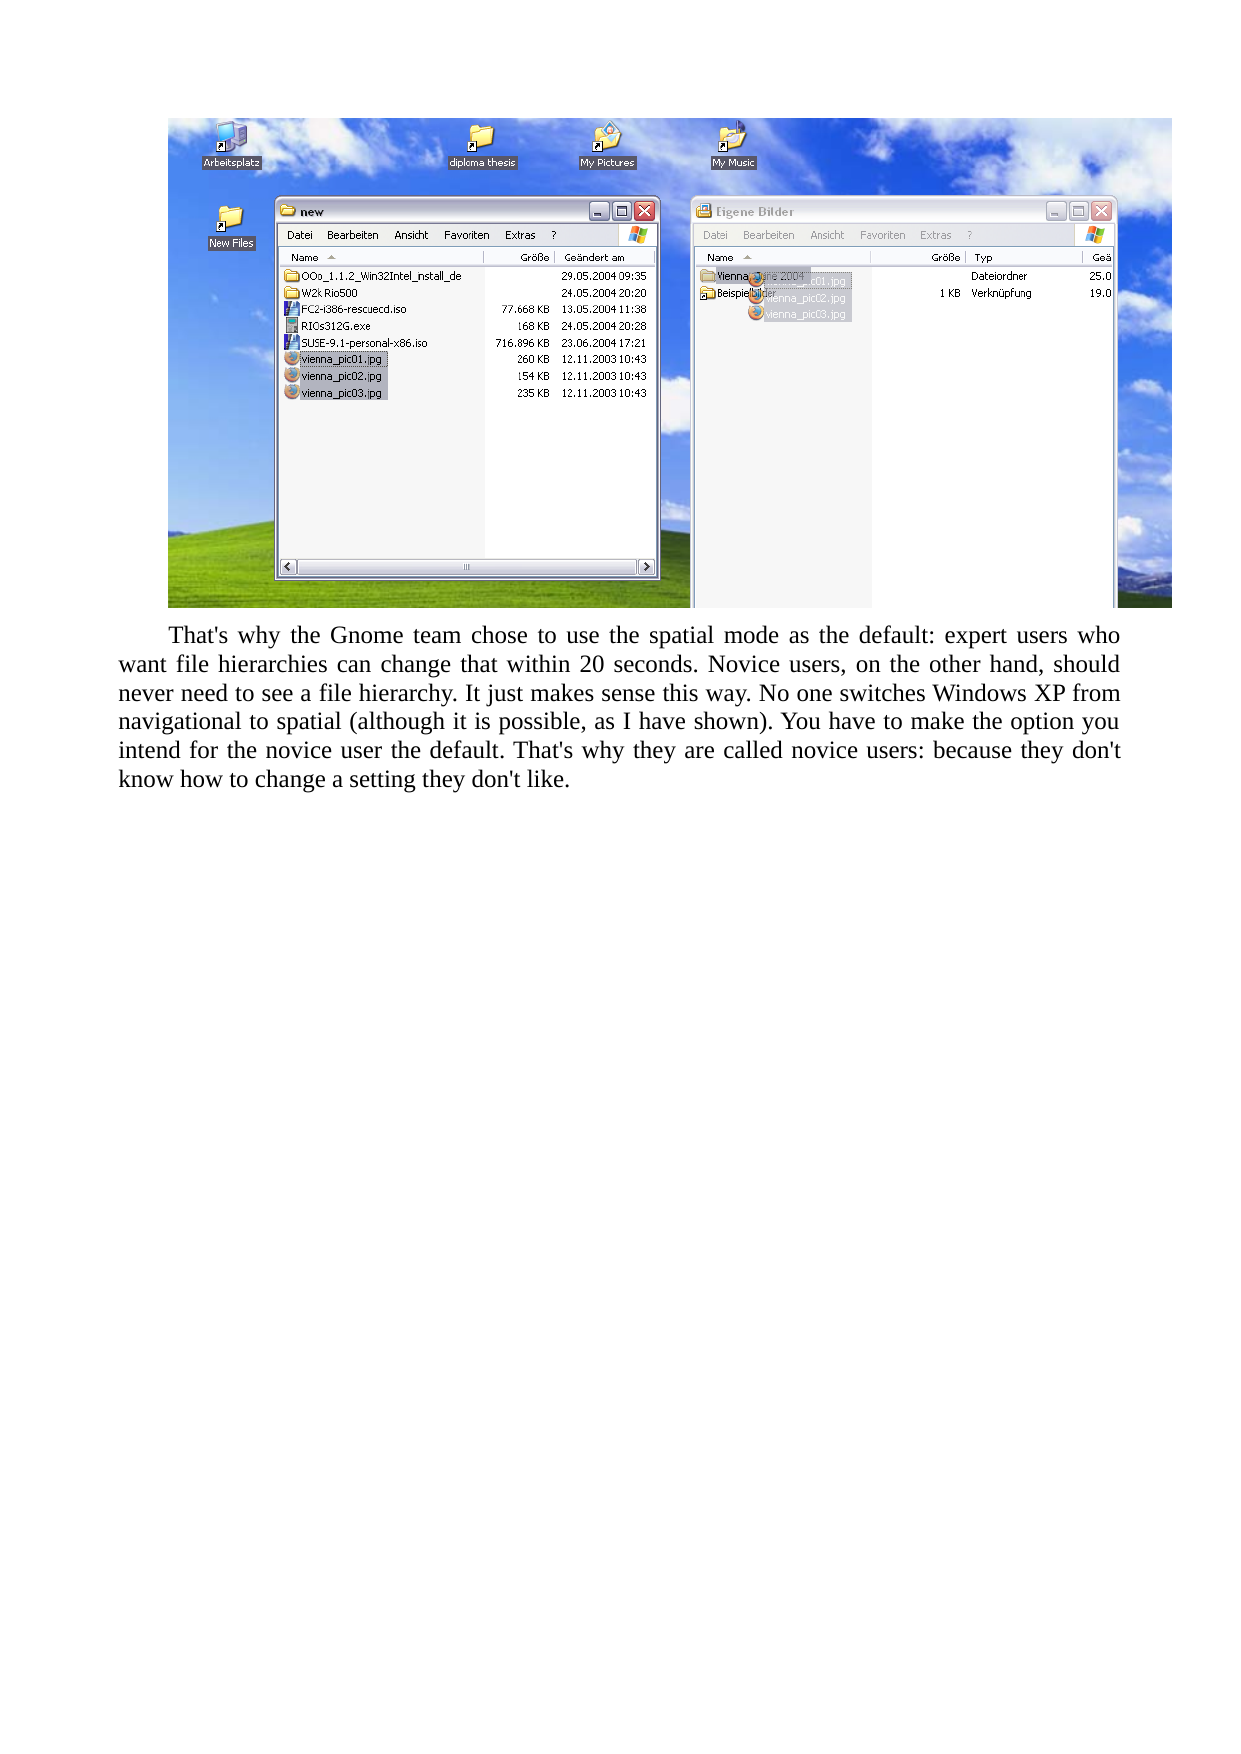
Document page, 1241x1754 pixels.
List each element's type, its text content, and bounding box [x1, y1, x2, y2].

picture [168, 118, 1172, 608]
text That's why the Gnome team chose to use the spatial mode as the default: expert users who want file hierarchies can change that within 20 seconds. Novice users, on the other hand, should never need to see a file hierarchy. It just makes sense this way. No one switches Windows XP from navigational to spatial (although it is possible, as I have shown). You have to make the option you intend for the novice user the default. That's why they are called novice users: because they don't know how to change a setting they don't like. [118, 620, 1122, 793]
